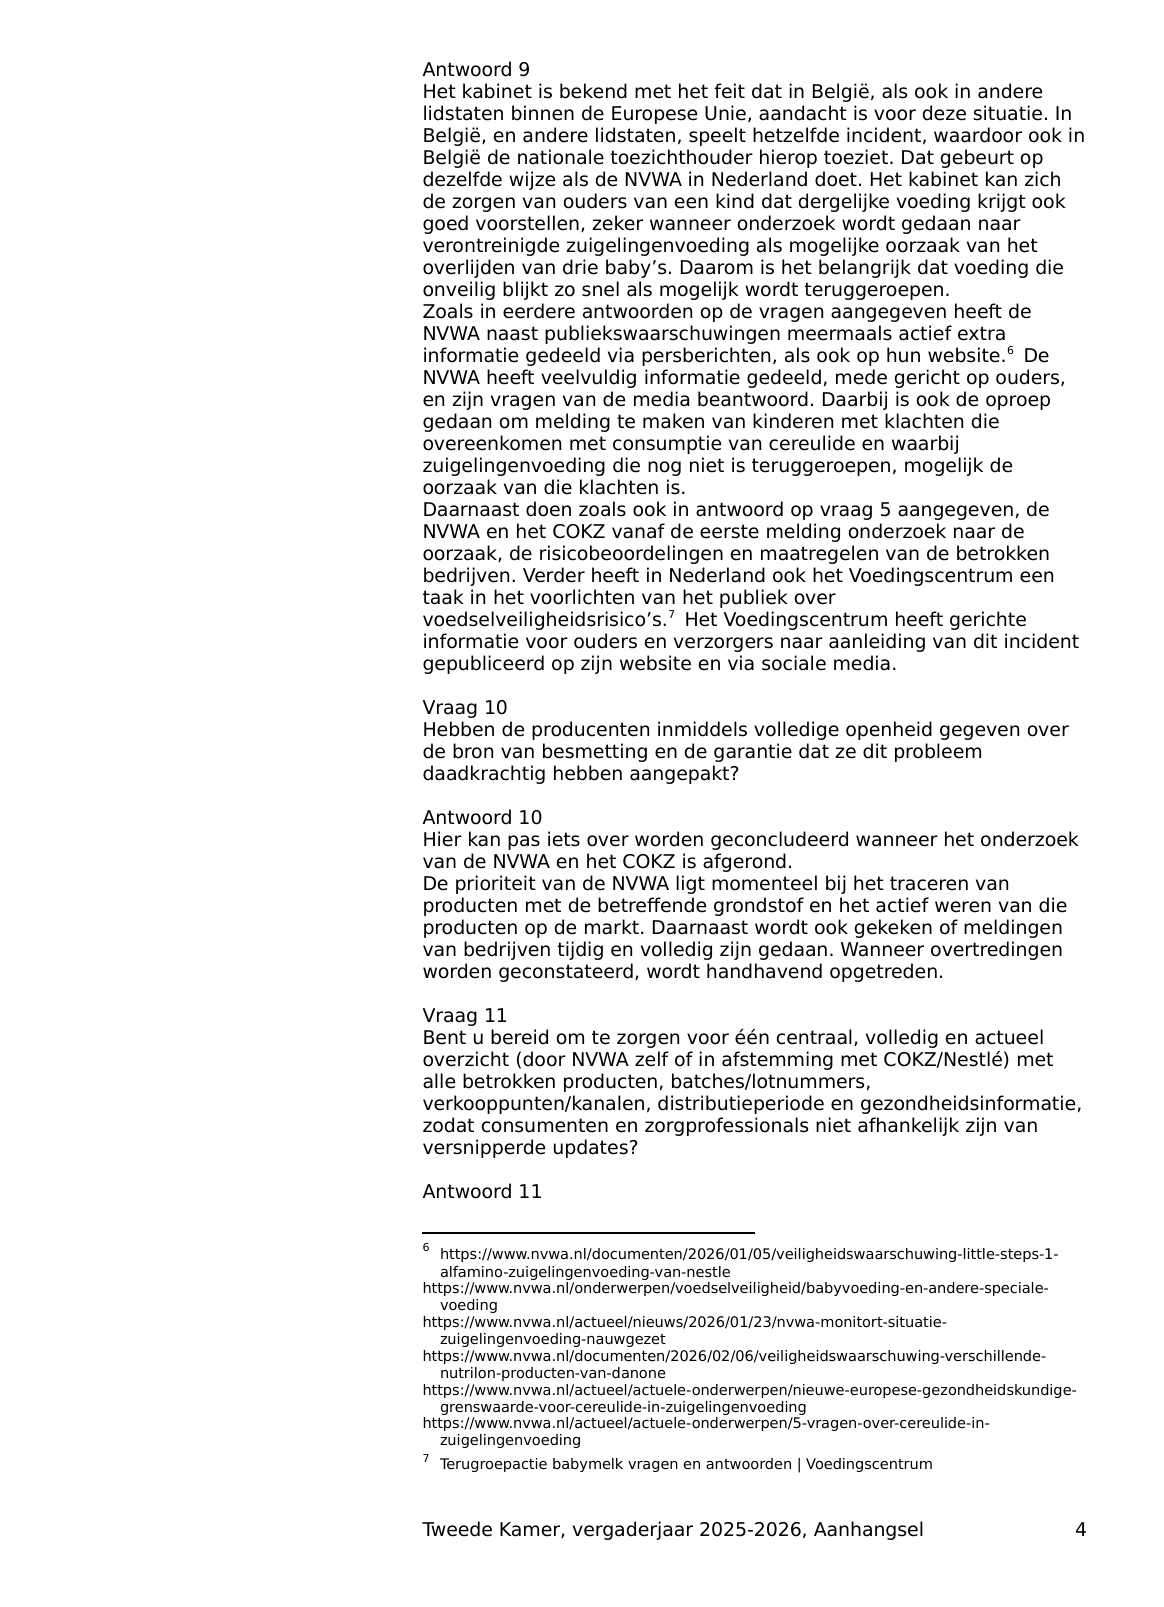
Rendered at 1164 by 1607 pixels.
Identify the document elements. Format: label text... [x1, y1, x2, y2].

text De prioriteit van de NVWA ligt momenteel bij het traceren van producten met de betreffende grondstof en het actief weren van die producten op de markt. Daarnaast wordt ook gekeken of meldingen van bedrijven tijdig en volledig zijn gedaan. Wanneer overtredingen worden geconstateerd, wordt handhavend opgetreden. [422, 873, 1087, 983]
text Antwoord 9 [422, 59, 1087, 81]
text https://www.nvwa.nl/onderwerpen/voedselveiligheid/babyvoeding-en-andere-speciale-voeding [422, 1281, 1087, 1314]
text https://www.nvwa.nl/documenten/2026/02/06/veiligheidswaarschuwing-verschillende-nutrilon-producten-van-danone [422, 1348, 1087, 1382]
text https://www.nvwa.nl/actueel/nieuws/2026/01/23/nvwa-monitort-situatie-zuigelingenvoeding-nauwgezet [422, 1314, 1087, 1348]
text Bent u bereid om te zorgen voor één centraal, volledig en actueel overzicht (door NVWA zelf of in afstemming met COKZ/Nestlé) met alle betrokken producten, batches/lotnummers, verkooppunten/kanalen, distributieperiode en gezondheidsinformatie, zodat consumenten en zorgprofessionals niet afhankelijk zijn van versnipperde updates? [422, 1027, 1087, 1159]
text Vraag 10 [422, 697, 1087, 719]
text Zoals in eerdere antwoorden op de vragen aangegeven heeft de NVWA naast publiekswaarschuwingen meermaals actief extra informatie gedeeld via persberichten, als ook op hun website. De NVWA heeft veelvuldig informatie gedeeld, mede gericht op ouders, en zijn vragen van de media beantwoord. Daarbij is ook de oproep gedaan om melding te maken van kinderen met klachten die overeenkomen met consumptie van cereulide en waarbij zuigelingenvoeding die nog niet is teruggeroepen, mogelijk de oorzaak van die klachten is. [422, 301, 1087, 499]
text Het kabinet is bekend met het feit dat in België, als ook in andere lidstaten binnen de Europese Unie, aandacht is voor deze situatie. In België, en andere lidstaten, speelt hetzelfde incident, waardoor ook in België de nationale toezichthouder hierop toeziet. Dat gebeurt op dezelfde wijze als de NVWA in Nederland doet. Het kabinet kan zich de zorgen van ouders van een kind dat dergelijke voeding krijgt ook goed voorstellen, zeker wanneer onderzoek wordt gedaan naar verontreinigde zuigelingenvoeding als mogelijke oorzaak van het overlijden van drie baby’s. Daarom is het belangrijk dat voeding die onveilig blijkt zo snel als mogelijk wordt teruggeroepen. [422, 81, 1087, 301]
text Vraag 11 [422, 1005, 1087, 1027]
text https://www.nvwa.nl/actueel/actuele-onderwerpen/nieuwe-europese-gezondheidskundige-grenswaarde-voor-cereulide-in-zuigelingenvoeding [422, 1382, 1087, 1416]
text Antwoord 11 [422, 1181, 1087, 1203]
text Hier kan pas iets over worden geconcludeerd wanneer het onderzoek van de NVWA en het COKZ is afgerond. [422, 829, 1087, 873]
text https://www.nvwa.nl/documenten/2026/01/05/veiligheidswaarschuwing-little-steps-1-alfamino-zuigelingenvoeding-van-nestle [422, 1242, 1087, 1281]
text Hebben de producenten inmiddels volledige openheid gegeven over de bron van besmetting en de garantie dat ze dit probleem daadkrachtig hebben aangepakt? [422, 719, 1087, 784]
text Daarnaast doen zoals ook in antwoord op vraag 5 aangegeven, de NVWA en het COKZ vanaf de eerste melding onderzoek naar de oorzaak, de risicobeoordelingen en maatregelen van de betrokken bedrijven. Verder heeft in Nederland ook het Voedingscentrum een taak in het voorlichten van het publiek over voedselveiligheidsrisico’s. Het Voedingscentrum heeft gerichte informatie voor ouders en verzorgers naar aanleiding van dit incident gepubliceerd op zijn website en via sociale media. [422, 499, 1087, 674]
text Antwoord 10 [422, 807, 1087, 829]
text https://www.nvwa.nl/actueel/actuele-onderwerpen/5-vragen-over-cereulide-in-zuigelingenvoeding [422, 1416, 1087, 1449]
text Terugroepactie babymelk vragen en antwoorden | Voedingscentrum [422, 1452, 1087, 1474]
